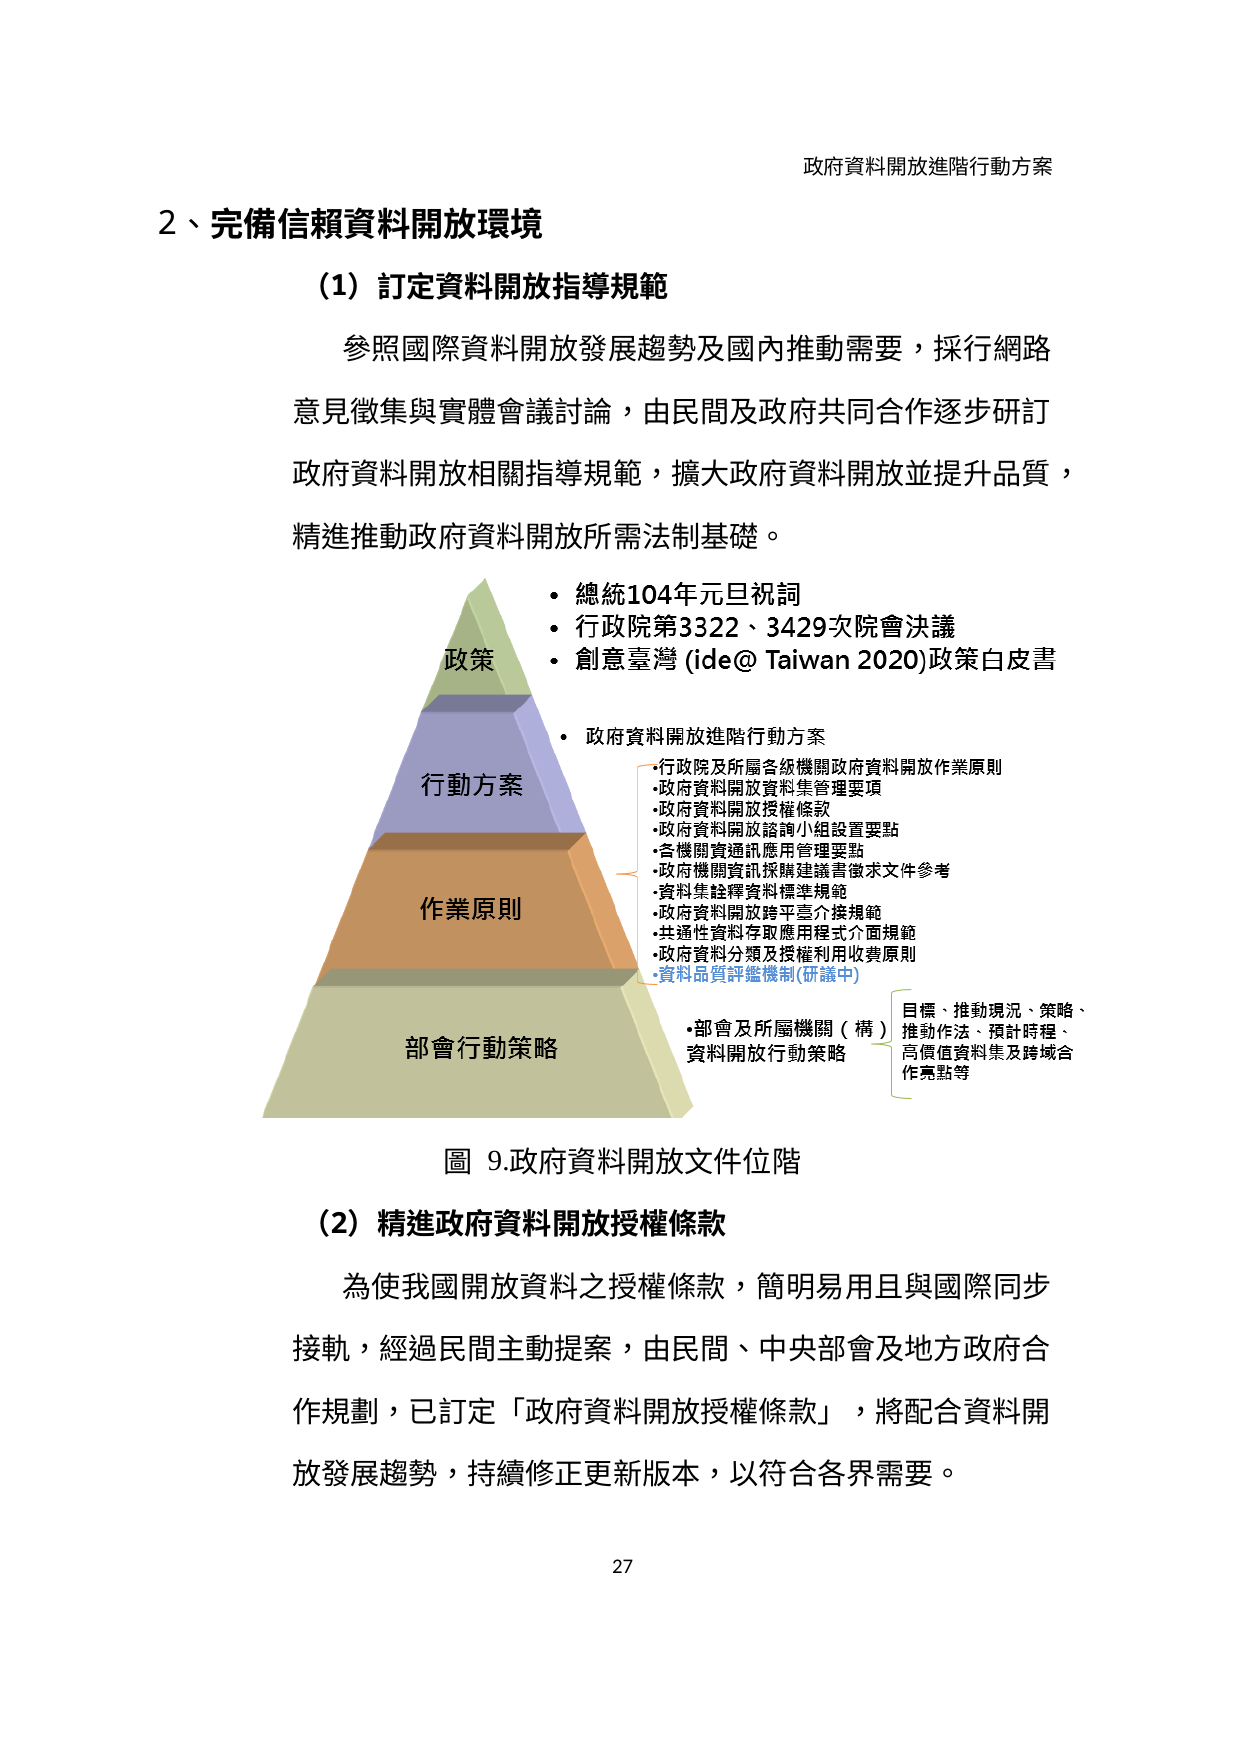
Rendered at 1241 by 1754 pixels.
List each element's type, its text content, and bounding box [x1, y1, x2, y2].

list 精進政府資料開放授權條款 [301, 1180, 1053, 1243]
list 完備信賴資料開放環境 [157, 180, 1053, 243]
text 圖 9.政府資料開放文件位階 [192, 1118, 1053, 1180]
text 參照國際資料開放發展趨勢及國內推動需要，採行網路意見徵集與實體會議討論，由民間及政府共同合作逐步研訂政府資料開放相關指導規範，擴大政府資料開放並提升品質，精進推動政府資料開放所需法制基礎。 [292, 305, 1053, 555]
list 訂定資料開放指導規範 [301, 243, 1053, 305]
text 為使我國開放資料之授權條款，簡明易用且與國際同步接軌，經過民間主動提案，由民間、中央部會及地方政府合作規劃，已訂定「政府資料開放授權條款」，將配合資料開放發展趨勢，持續修正更新版本，以符合各界需要。 [292, 1243, 1053, 1493]
